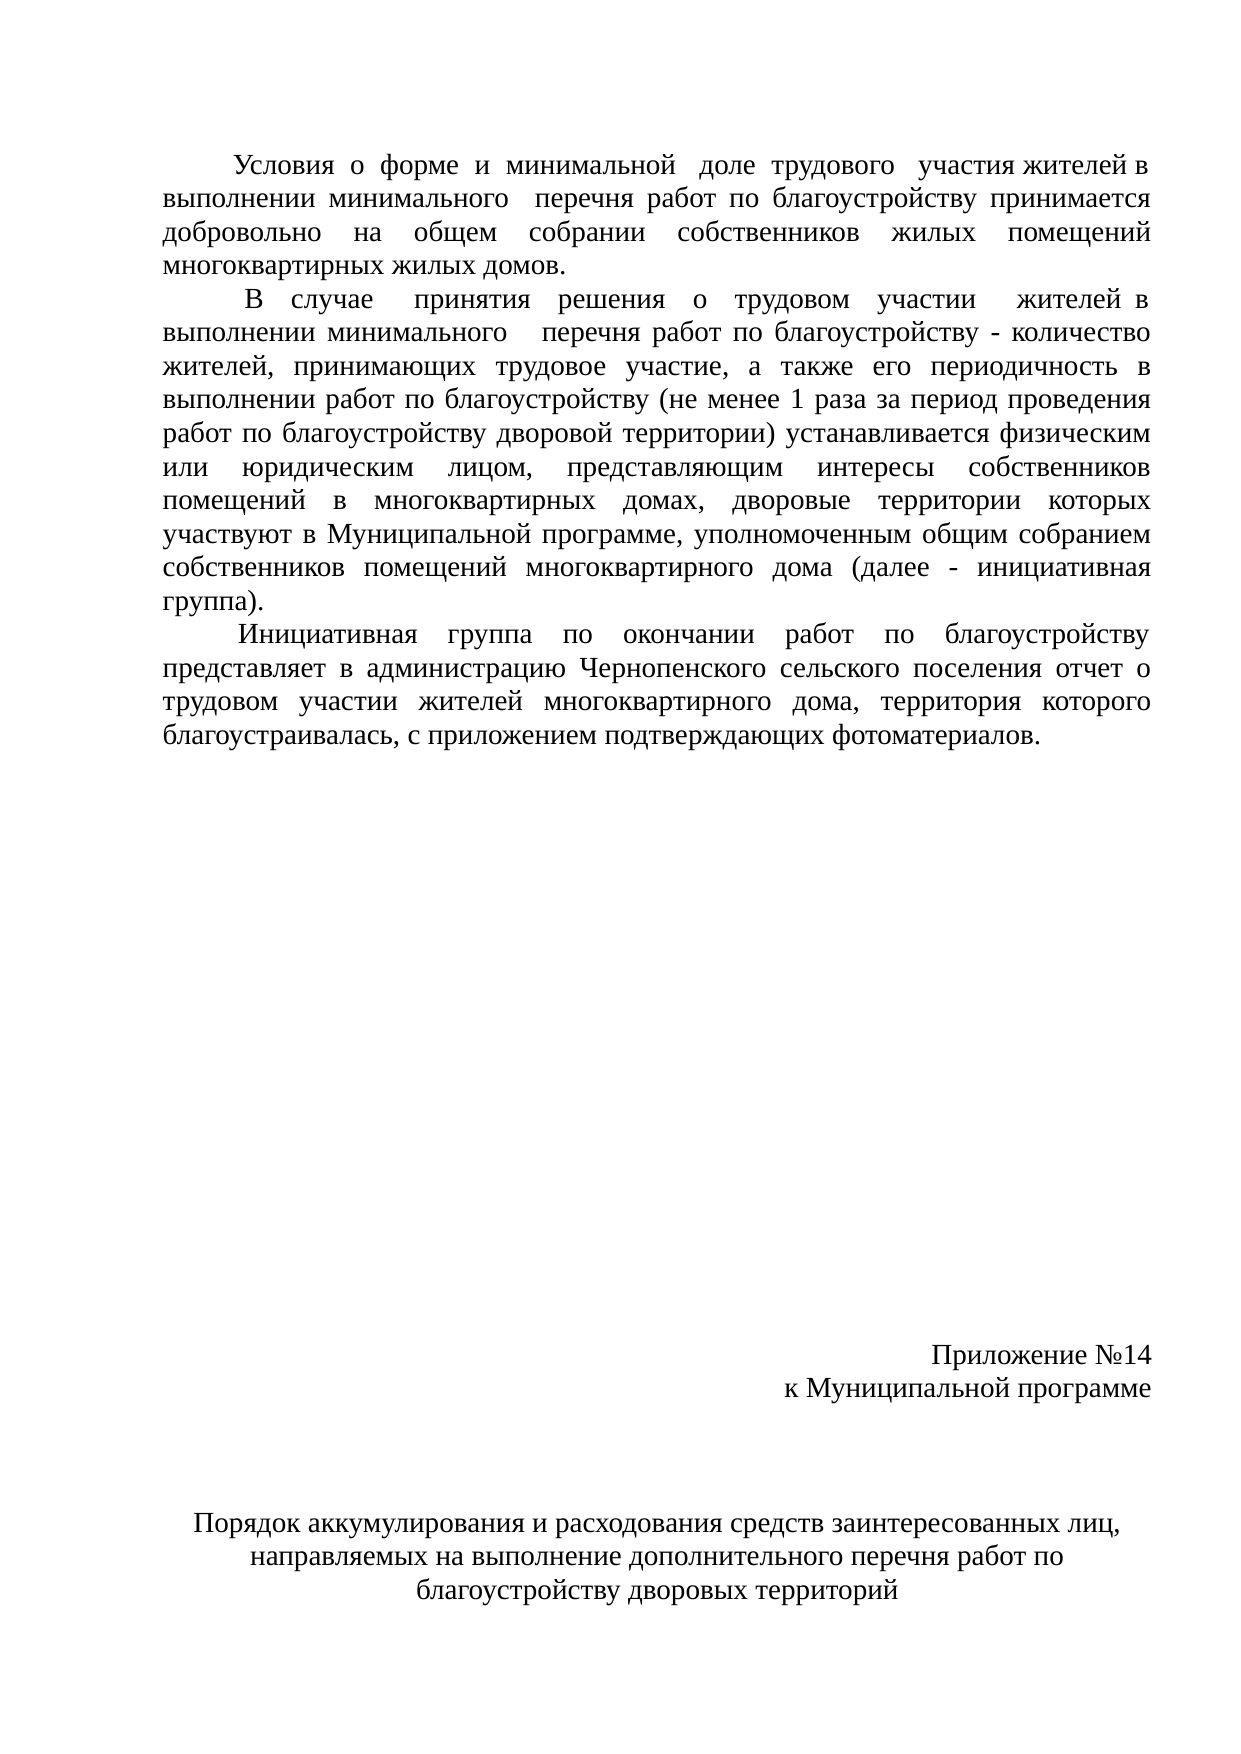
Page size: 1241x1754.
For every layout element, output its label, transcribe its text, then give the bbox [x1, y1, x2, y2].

text Условия о форме и минимальной доле трудового участия жителей в выполнении минимального перечня работ по благоустройству принимается добровольно на общем собрании собственников жилых помещений многоквартирных жилых домов. [162, 147, 1152, 281]
text В случае принятия решения о трудовом участии жителей в выполнении минимального перечня работ по благоустройству - количество жителей, принимающих трудовое участие, а также его периодичность в выполнении работ по благоустройству (не менее 1 раза за период проведения работ по благоустройству дворовой территории) устанавливается физическим или юридическим лицом, представляющим интересы собственников помещений в многоквартирных домах, дворовые территории которых участвуют в Муниципальной программе, уполномоченным общим собранием собственников помещений многоквартирного дома (далее - инициативная группа). [162, 281, 1152, 616]
text Инициативная группа по окончании работ по благоустройству представляет в администрацию Чернопенского сельского поселения отчет о трудовом участии жителей многоквартирного дома, территория которого благоустраивалась, с приложением подтверждающих фотоматериалов. [162, 616, 1152, 751]
text к Муниципальной программе [162, 1371, 1152, 1404]
text Порядок аккумулирования и расходования средств заинтересованных лиц, направляемых на выполнение дополнительного перечня работ по благоустройству дворовых территорий [162, 1505, 1152, 1605]
text Приложение №14 [162, 1337, 1152, 1371]
